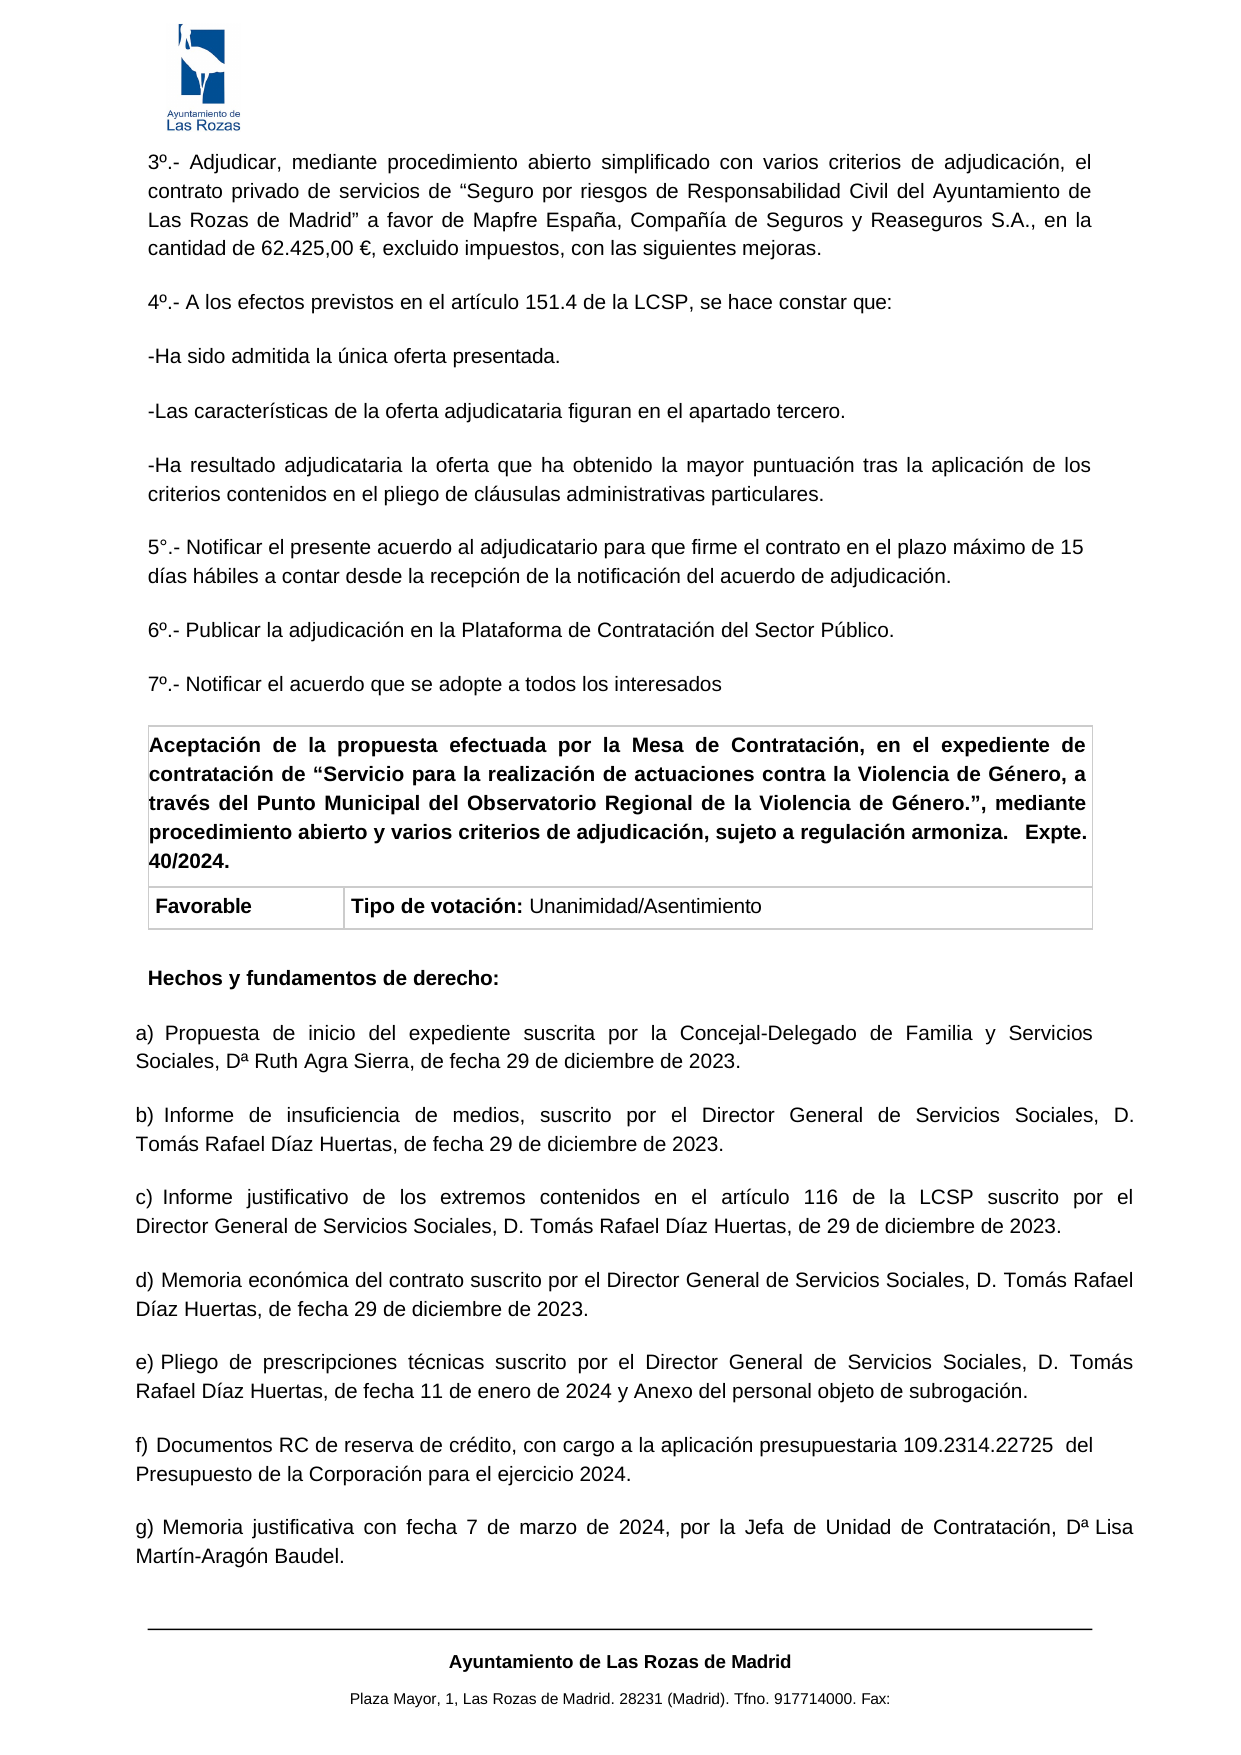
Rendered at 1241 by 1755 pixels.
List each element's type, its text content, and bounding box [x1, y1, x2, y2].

subtitle Hechos y fundamentos de derecho: [148, 966, 1134, 990]
text -Ha sido admitida la única oferta presentada. [148, 344, 1134, 368]
text 6º.- Publicar la adjudicación en la Plataforma de Contratación del Sector Público. 7º.- Notificar el acuerdo que se adopte a todos los interesados [148, 618, 896, 695]
list Informe justificativo de los extremos contenidos en el artículo 116 de la LCSP suscrito por el Director General de Servicios Sociales, D. Tomás Rafael Díaz Huertas, de 29 de diciembre de 2023. [135, 1185, 1134, 1238]
list Informe de insuficiencia de medios, suscrito por el Director General de Servicios Sociales, D. Tomás Rafael Díaz Huertas, de fecha 29 de diciembre de 2023. [135, 1103, 1134, 1156]
text 3º.- Adjudicar, mediante procedimiento abierto simplificado con varios criterios de adjudicación, el contrato privado de servicios de “Seguro por riesgos de Responsabilidad Civil del Ayuntamiento de Las Rozas de Madrid” a favor de Mapfre España, Compañía de Seguros y Reaseguros S.A., en la cantidad de 62.425,00 €, excluido impuestos, con las siguientes mejoras. [148, 150, 1093, 260]
list Documentos RC de reserva de crédito, con cargo a la aplicación presupuestaria 109.2314.22725 del Presupuesto de la Corporación para el ejercicio 2024. [135, 1433, 1093, 1485]
table_cell Favorable [149, 888, 343, 928]
list Propuesta de inicio del expediente suscrita por la Concejal-Delegado de Familia y Servicios Sociales, Dª Ruth Agra Sierra, de fecha 29 de diciembre de 2023. [135, 1020, 1093, 1073]
list Memoria económica del contrato suscrito por el Director General de Servicios Sociales, D. Tomás Rafael Díaz Huertas, de fecha 29 de diciembre de 2023. [135, 1268, 1134, 1320]
text 4º.- A los efectos previstos en el artículo 151.4 de la LCSP, se hace constar que: [148, 290, 1134, 314]
table_cell Tipo de votación: Unanimidad/Asentimiento [345, 888, 1092, 928]
text -Las características de la oferta adjudicataria figuran en el apartado tercero. [148, 398, 1134, 422]
text -Ha resultado adjudicataria la oferta que ha obtenido la mayor puntuación tras la aplicación de los criterios contenidos en el pliego de cláusulas administrativas particulares. [148, 453, 1093, 505]
table_header Aceptación de la propuesta efectuada por la Mesa de Contratación, en el expediente de contratación de “Servicio para la realización de actuaciones contra la Violencia de Género, a través del Punto Municipal del Observatorio Regional de la Violencia de Género.”, mediante procedimiento abierto y varios criterios de adjudicación, sujeto a regulación armoniza. Expte. 40/2024. [149, 727, 1092, 886]
text 5°.- Notificar el presente acuerdo al adjudicatario para que firme el contrato en el plazo máximo de 15 días hábiles a contar desde la recepción de la notificación del acuerdo de adjudicación. [148, 535, 1093, 588]
list Memoria justificativa con fecha 7 de marzo de 2024, por la Jefa de Unidad de Contratación, Dª Lisa Martín-Aragón Baudel. [135, 1515, 1134, 1568]
list Pliego de prescripciones técnicas suscrito por el Director General de Servicios Sociales, D. Tomás Rafael Díaz Huertas, de fecha 11 de enero de 2024 y Anexo del personal objeto de subrogación. [135, 1350, 1134, 1403]
